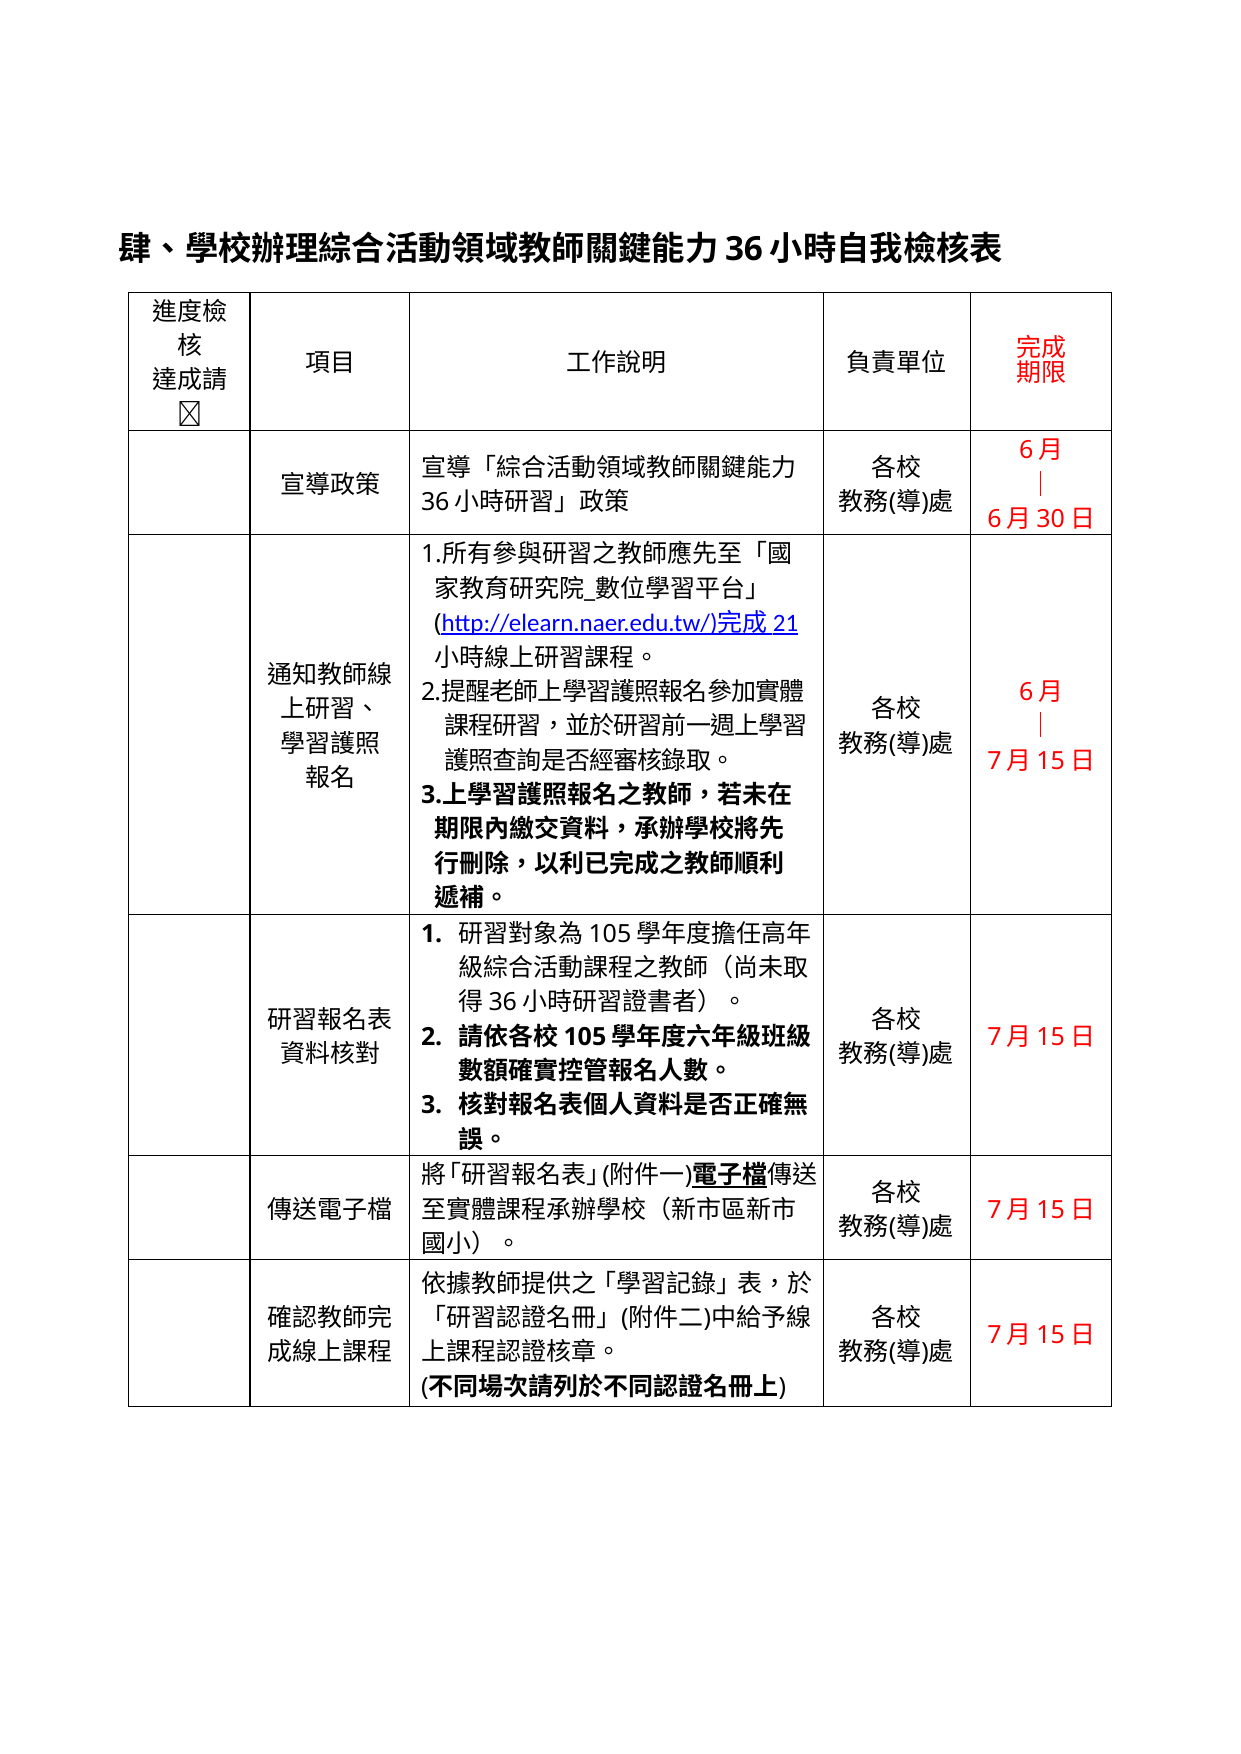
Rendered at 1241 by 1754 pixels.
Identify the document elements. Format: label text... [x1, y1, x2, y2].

table_cell [129, 1260, 249, 1406]
table_cell 1.所有參與研習之教師應先至「國 家教育研究院_數位學習平台」 (http://elearn.naer.edu.tw/)完成21 小時線上研習課程。 2.提醒老師上學習護照報名參加實體課程研習，並於研習前一週上學習護照查詢是否經審核錄取。 3.上學習護照報名之教師，若未在 期限內繳交資料，承辦學校將先 行刪除，以利已完成之教師順利 遞補。 [410, 535, 823, 913]
table_cell 將「研習報名表」(附件一)電子檔傳送至實體課程承辦學校（新市區新市國小）。 [410, 1156, 823, 1259]
table_cell 傳送電子檔 [251, 1156, 409, 1259]
table_cell 7月15日 [971, 915, 1111, 1155]
table_cell [129, 1156, 249, 1259]
table_cell 宣導「綜合活動領域教師關鍵能力36小時研習」政策 [410, 431, 823, 534]
table_cell [129, 431, 249, 534]
table_cell 7月15日 [971, 1156, 1111, 1259]
table_cell [129, 915, 249, 1155]
table_cell 7月15日 [971, 1260, 1111, 1406]
table_cell 6月 ｜ 7月15日 [971, 535, 1111, 913]
table_header 完成 期限 [971, 293, 1111, 430]
table_cell 通知教師線上研習、 學習護照 報名 [251, 535, 409, 913]
table_cell 各校 教務(導)處 [824, 1260, 970, 1406]
table_cell 各校 教務(導)處 [824, 915, 970, 1155]
table_cell 確認教師完成線上課程 [251, 1260, 409, 1406]
table_cell 6月 ｜ 6月30日 [971, 431, 1111, 534]
table_cell 宣導政策 [251, 431, 409, 534]
table_header 項目 [251, 293, 409, 430]
table_cell 研習報名表資料核對 [251, 915, 409, 1155]
table_cell 各校 教務(導)處 [824, 535, 970, 913]
text 肆、學校辦理綜合活動領域教師關鍵能力36小時自我檢核表 [118, 217, 1122, 271]
table_cell [129, 535, 249, 913]
table_header 工作說明 [410, 293, 823, 430]
table_cell 依據教師提供之「學習記錄」表，於「研習認證名冊」(附件二)中給予線上課程認證核章。 (不同場次請列於不同認證名冊上) [410, 1260, 823, 1406]
table_cell 各校 教務(導)處 [824, 431, 970, 534]
table_cell 研習對象為105學年度擔任高年級綜合活動課程之教師（尚未取得36小時研習證書者）。 請依各校105學年度六年級班級數額確實控管報名人數。 核對報名表個人資料是否正確無誤。 [410, 915, 823, 1155]
table_header 進度檢核 達成請 [129, 293, 249, 430]
table_cell 各校 教務(導)處 [824, 1156, 970, 1259]
table_header 負責單位 [824, 293, 970, 430]
